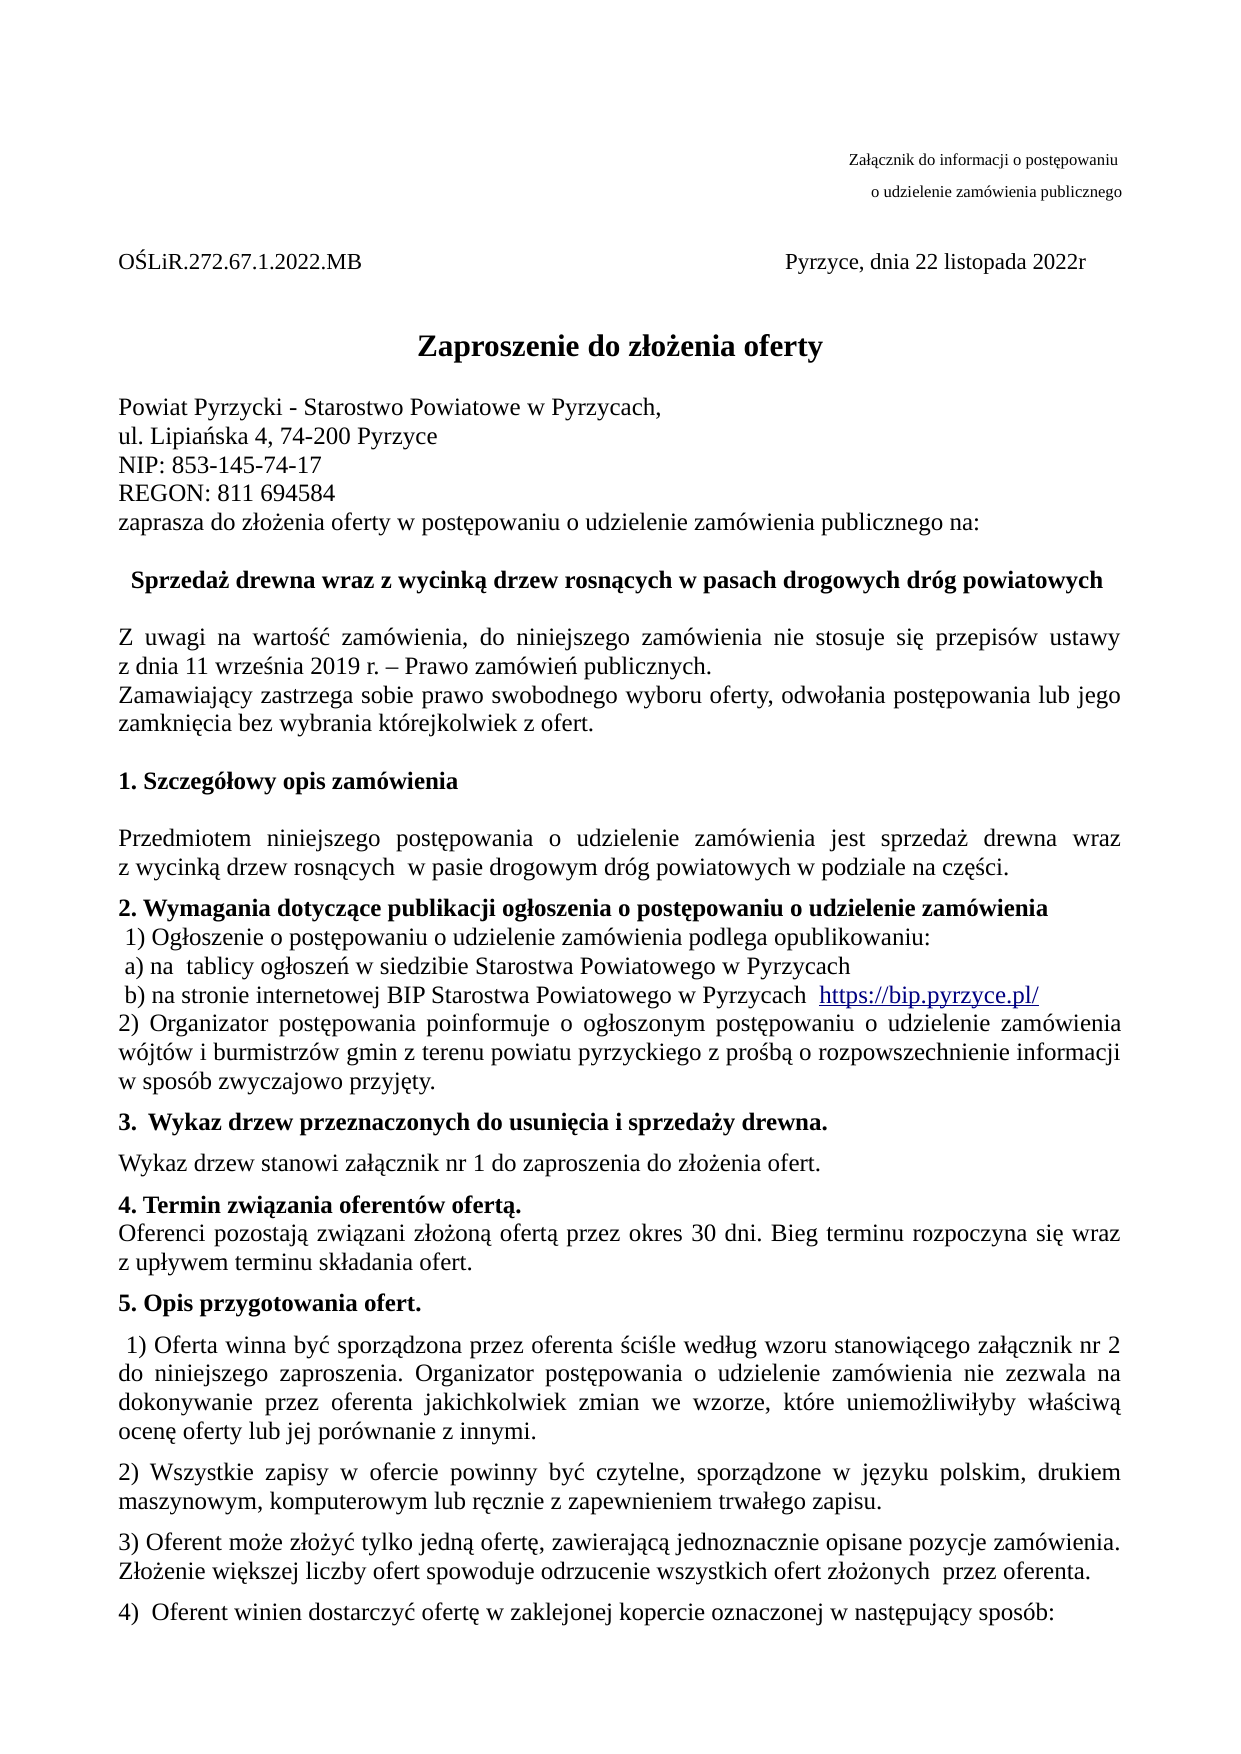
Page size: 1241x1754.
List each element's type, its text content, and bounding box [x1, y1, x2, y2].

text REGON: 811 694584 [118, 478, 1122, 507]
text 4) Oferent winien dostarczyć ofertę w zaklejonej kopercie oznaczonej w następujący sposób: [118, 1597, 1122, 1626]
text Sprzedaż drewna wraz z wycinką drzew rosnących w pasach drogowych dróg powiatowych [118, 565, 1122, 593]
text Oferenci pozostają związani złożoną ofertą przez okres 30 dni. Bieg terminu rozpoczyna się wraz z upływem terminu składania ofert. [118, 1218, 1122, 1276]
text ul. Lipiańska 4, 74-200 Pyrzyce [118, 421, 1122, 450]
text 2. Wymagania dotyczące publikacji ogłoszenia o postępowaniu o udzielenie zamówienia [118, 893, 1122, 922]
text 2) Organizator postępowania poinformuje o ogłoszonym postępowaniu o udzielenie zamówienia wójtów i burmistrzów gmin z terenu powiatu pyrzyckiego z prośbą o rozpowszechnienie informacji w sposób zwyczajowo przyjęty. [118, 1008, 1122, 1095]
text 1) Ogłoszenie o postępowaniu o udzielenie zamówienia podlega opublikowaniu: [118, 922, 1122, 951]
text 3) Oferent może złożyć tylko jedną ofertę, zawierającą jednoznacznie opisane pozycje zamówienia. Złożenie większej liczby ofert spowoduje odrzucenie wszystkich ofert złożonych przez oferenta. [118, 1527, 1122, 1585]
text 1) Oferta winna być sporządzona przez oferenta ściśle według wzoru stanowiącego załącznik nr 2 do niniejszego zaproszenia. Organizator postępowania o udzielenie zamówienia nie zezwala na dokonywanie przez oferenta jakichkolwiek zmian we wzorze, które uniemożliwiłyby właściwą ocenę oferty lub jej porównanie z innymi. [118, 1330, 1122, 1445]
text 2) Wszystkie zapisy w ofercie powinny być czytelne, sporządzone w języku polskim, drukiem maszynowym, komputerowym lub ręcznie z zapewnieniem trwałego zapisu. [118, 1457, 1122, 1515]
text b) na stronie internetowej BIP Starostwa Powiatowego w Pyrzycach https://bip.pyrzyce.pl/ [118, 980, 1122, 1008]
text 5. Opis przygotowania ofert. [118, 1288, 1122, 1317]
text zaprasza do złożenia oferty w postępowaniu o udzielenie zamówienia publicznego na: [118, 507, 1122, 536]
text Przedmiotem niniejszego postępowania o udzielenie zamówienia jest sprzedaż drewna wraz z wycinką drzew rosnących w pasie drogowym dróg powiatowych w podziale na części. [118, 823, 1122, 881]
text NIP: 853-145-74-17 [118, 450, 1122, 478]
text 4. Termin związania oferentów ofertą. [118, 1190, 1122, 1218]
text Zaproszenie do złożenia oferty [118, 328, 1122, 363]
text Wykaz drzew stanowi załącznik nr 1 do zaproszenia do złożenia ofert. [118, 1148, 1122, 1177]
text Zamawiający zastrzega sobie prawo swobodnego wyboru oferty, odwołania postępowania lub jego zamknięcia bez wybrania którejkolwiek z ofert. [118, 680, 1122, 737]
text o udzielenie zamówienia publicznego [118, 181, 1122, 201]
text Załącznik do informacji o postępowaniu [115, 150, 1122, 169]
text Z uwagi na wartość zamówienia, do niniejszego zamówienia nie stosuje się przepisów ustawy z dnia 11 września 2019 r. – Prawo zamówień publicznych. [118, 622, 1122, 680]
text Powiat Pyrzycki - Starostwo Powiatowe w Pyrzycach, [118, 392, 1122, 421]
text 1. Szczegółowy opis zamówienia [118, 766, 1122, 795]
text a) na tablicy ogłoszeń w siedzibie Starostwa Powiatowego w Pyrzycach [118, 951, 1122, 980]
text OŚLiR.272.67.1.2022.MB Pyrzyce, dnia 22 listopada 2022r [118, 248, 1122, 275]
text 3. Wykaz drzew przeznaczonych do usunięcia i sprzedaży drewna. [118, 1107, 1122, 1136]
